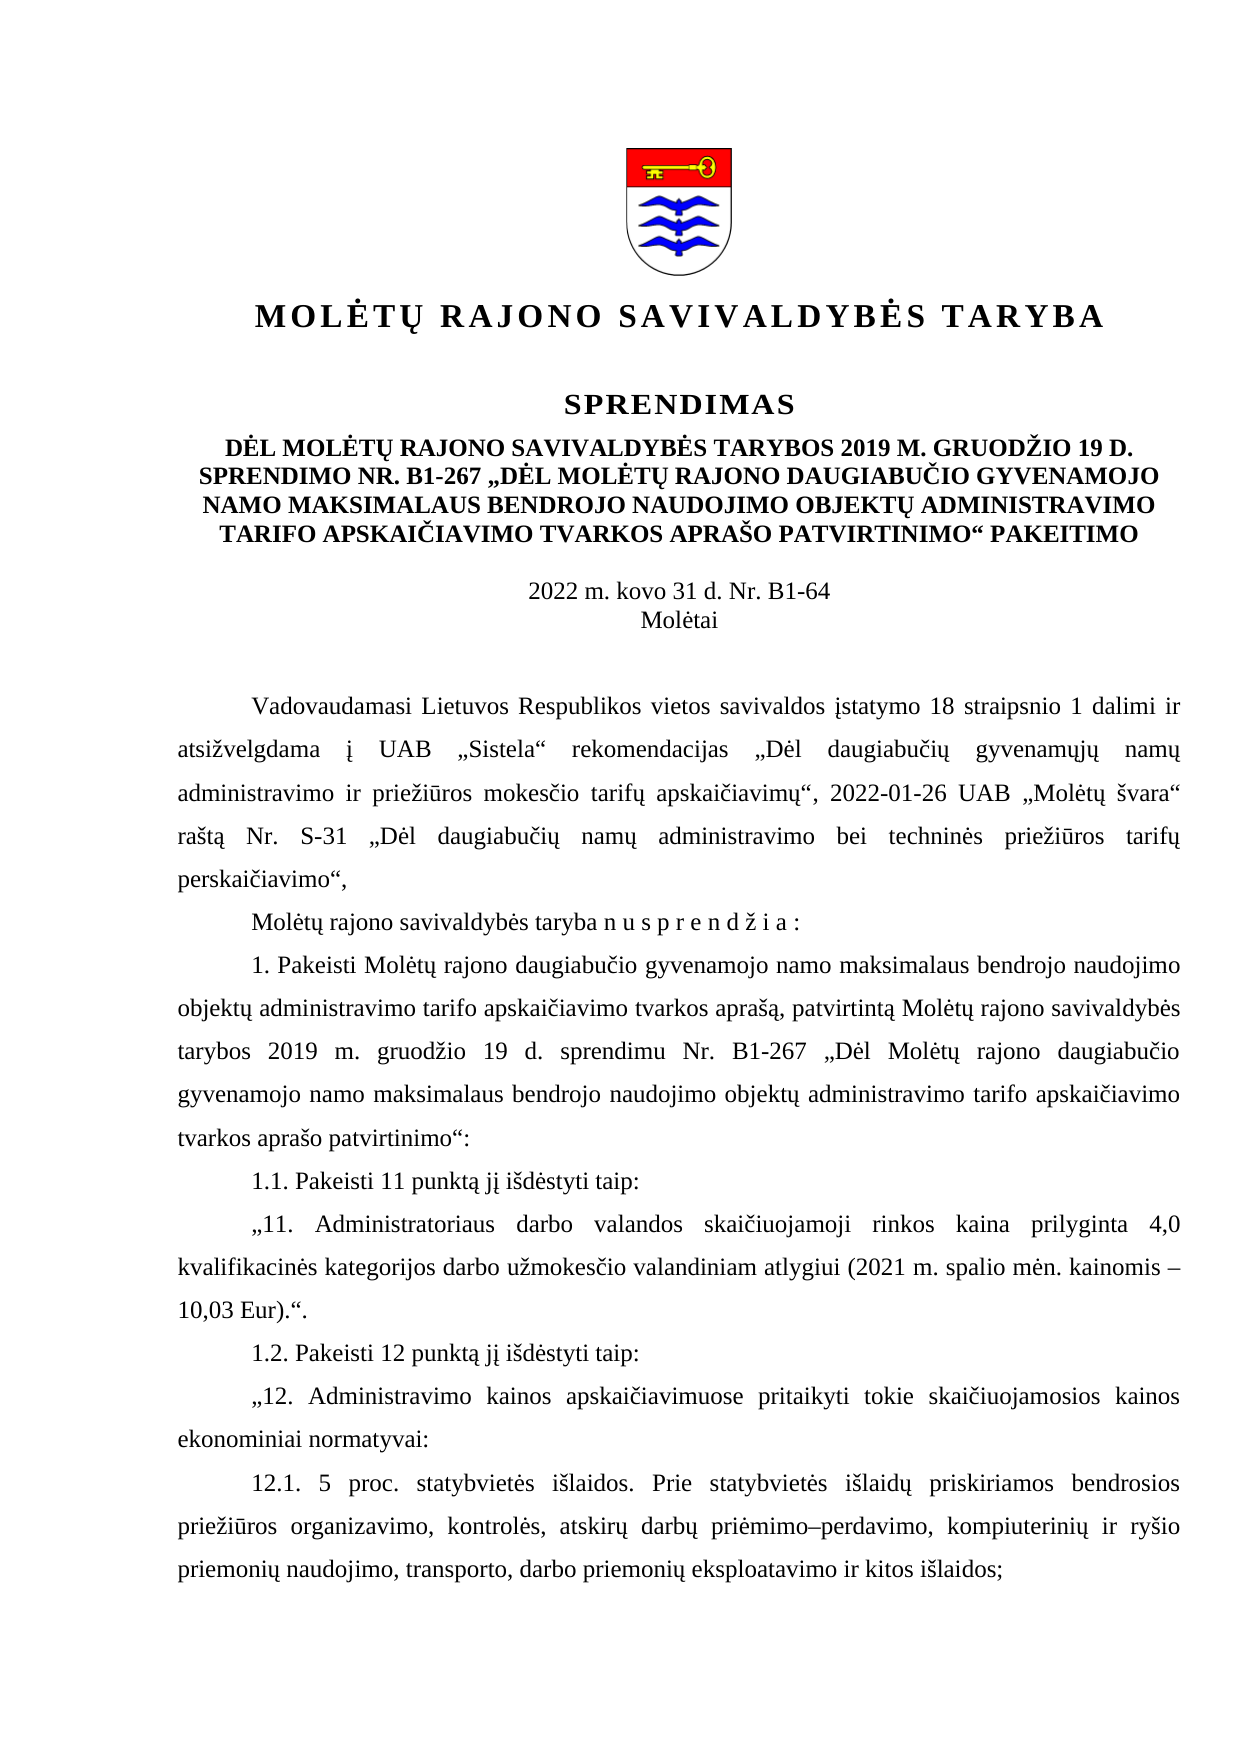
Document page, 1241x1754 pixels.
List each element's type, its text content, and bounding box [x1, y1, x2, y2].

text 1.1. Pakeisti 11 punktą jį išdėstyti taip: [177, 1166, 1181, 1194]
text 2022 m. kovo 31 d. Nr. B1-64 [177, 576, 1181, 605]
text 1. Pakeisti Molėtų rajono daugiabučio gyvenamojo namo maksimalaus bendrojo naudojimo objektų administravimo tarifo apskaičiavimo tvarkos aprašą, patvirtintą Molėtų rajono savivaldybės tarybos 2019 m. gruodžio 19 d. sprendimu Nr. B1-267 „Dėl Molėtų rajono daugiabučio gyvenamojo namo maksimalaus bendrojo naudojimo objektų administravimo tarifo apskaičiavimo tvarkos aprašo patvirtinimo“: [177, 950, 1181, 1151]
text 1.2. Pakeisti 12 punktą jį išdėstyti taip: [177, 1338, 1181, 1367]
text Molėtų rajono savivaldybės taryba nusprendžia: [177, 907, 1181, 936]
text Molėtai [177, 605, 1181, 634]
text Vadovaudamasi Lietuvos Respublikos vietos savivaldos įstatymo 18 straipsnio 1 dalimi ir atsižvelgdama į UAB „Sistela“ rekomendacijas „Dėl daugiabučių gyvenamųjų namų administravimo ir priežiūros mokesčio tarifų apskaičiavimų“, 2022-01-26 UAB „Molėtų švara“ raštą Nr. S-31 „Dėl daugiabučių namų administravimo bei techninės priežiūros tarifų perskaičiavimo“, [177, 691, 1181, 893]
text DĖL MOLĖTŲ RAJONO SAVIVALDYBĖS TARYBOS 2019 M. GRUODŽIO 19 D. SPRENDIMO NR. B1-267 „DĖL MOLĖTŲ RAJONO DAUGIABUČIO GYVENAMOJO NAMO MAKSIMALAUS BENDROJO NAUDOJIMO OBJEKTŲ ADMINISTRAVIMO TARIFO APSKAIČIAVIMO TVARKOS APRAŠO PATVIRTINIMO“ PAKEITIMO [177, 433, 1181, 576]
text SPRENDIMAS [177, 387, 1181, 421]
text „11. Administratoriaus darbo valandos skaičiuojamoji rinkos kaina prilyginta 4,0 kvalifikacinės kategorijos darbo užmokesčio valandiniam atlygiui (2021 m. spalio mėn. kainomis –10,03 Eur).“. [177, 1209, 1181, 1324]
text 12.1. 5 proc. statybvietės išlaidos. Prie statybvietės išlaidų priskiriamos bendrosios priežiūros organizavimo, kontrolės, atskirų darbų priėmimo–perdavimo, kompiuterinių ir ryšio priemonių naudojimo, transporto, darbo priemonių eksploatavimo ir kitos išlaidos; [177, 1468, 1181, 1583]
text Molėtų rajono savivaldybės taryba [177, 296, 1181, 334]
text „12. Administravimo kainos apskaičiavimuose pritaikyti tokie skaičiuojamosios kainos ekonominiai normatyvai: [177, 1381, 1181, 1453]
